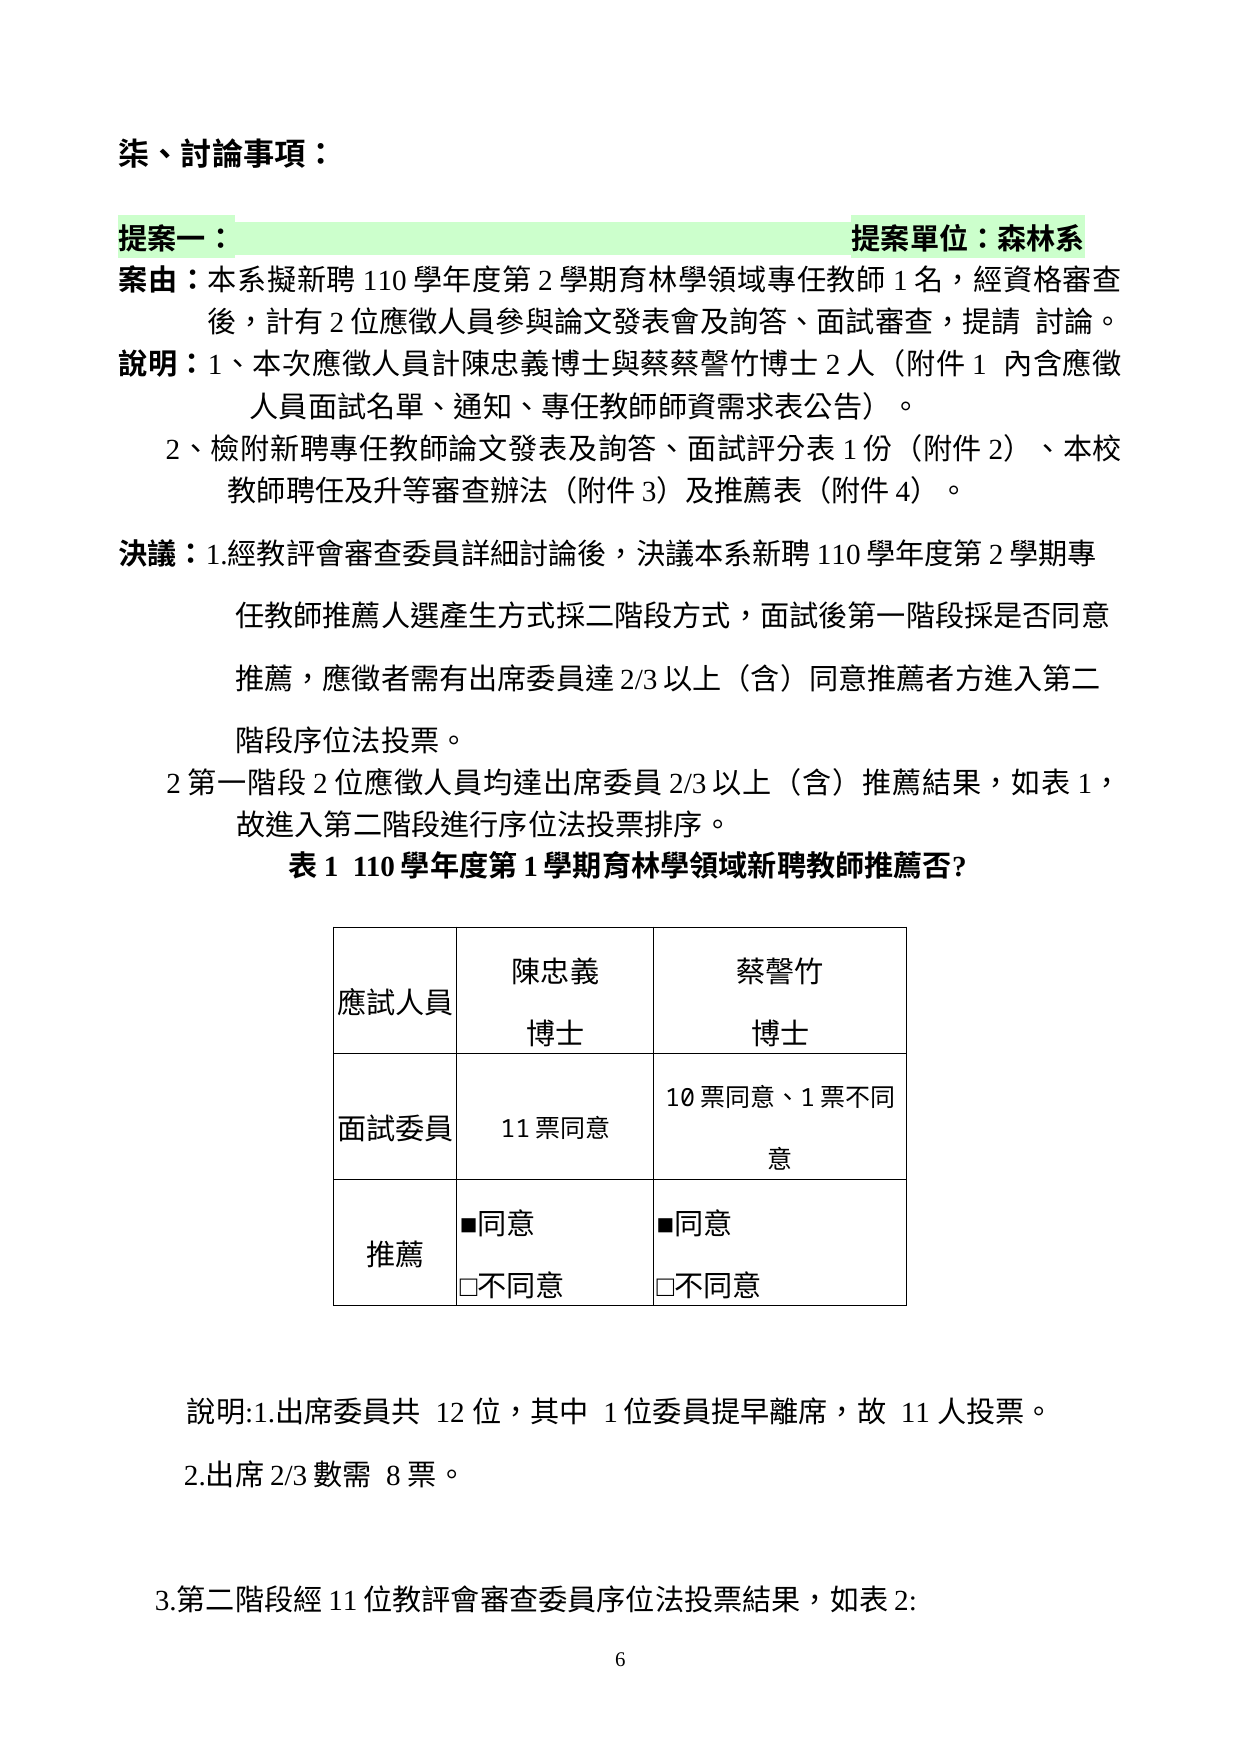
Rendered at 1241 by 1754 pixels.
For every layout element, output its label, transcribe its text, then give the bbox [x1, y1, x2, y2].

table_header 陳忠義 博士 [457, 928, 653, 1053]
text 決議：1.經教評會審查委員詳細討論後，決議本系新聘110學年度第2學期專任教師推薦人選產生方式採二階段方式，面試後第一階段採是否同意推薦，應徵者需有出席委員達2/3以上（含）同意推薦者方進入第二階段序位法投票。 [118, 510, 1122, 760]
text 提案一： 提案單位：森林系 [118, 216, 1122, 257]
text 表1 110學年度第1學期育林學領域新聘教師推薦否? [118, 843, 1122, 885]
table_cell 11票同意 [457, 1054, 653, 1179]
text 2、檢附新聘專任教師論文發表及詢答、面試評分表1份（附件2）、本校教師聘任及升等審查辦法（附件3）及推薦表（附件4）。 [118, 425, 1122, 510]
table_header 蔡謦竹 博士 [654, 928, 906, 1053]
text 2第一階段2位應徵人員均達出席委員2/3以上（含）推薦結果，如表1，故進入第二階段進行序位法投票排序。 [118, 760, 1122, 843]
table_cell ■同意 □不同意 [457, 1180, 653, 1305]
table_cell 推薦 [334, 1180, 456, 1305]
text 案由：本系擬新聘110學年度第2學期育林學領域專任教師1名，經資格審查後，計有2位應徵人員參與論文發表會及詢答、面試審查，提請 討論。 [118, 257, 1122, 341]
text 2.出席2/3數需 8 票。 [118, 1431, 1122, 1493]
table_cell 10票同意、1票不同意 [654, 1054, 906, 1179]
text 柒、討論事項： [118, 132, 1122, 174]
table_header 應試人員 [334, 928, 456, 1053]
text 說明：1、本次應徵人員計陳忠義博士與蔡蔡謦竹博士2人（附件1 內含應徵人員面試名單、通知、專任教師師資需求表公告）。 [118, 341, 1122, 425]
text 說明:1.出席委員共 12 位，其中 1位委員提早離席，故 11 人投票。 [118, 1368, 1122, 1431]
text 3.第二階段經11位教評會審查委員序位法投票結果，如表2: [118, 1556, 1122, 1618]
table_cell ■同意 □不同意 [654, 1180, 906, 1305]
table_cell 面試委員 [334, 1054, 456, 1179]
